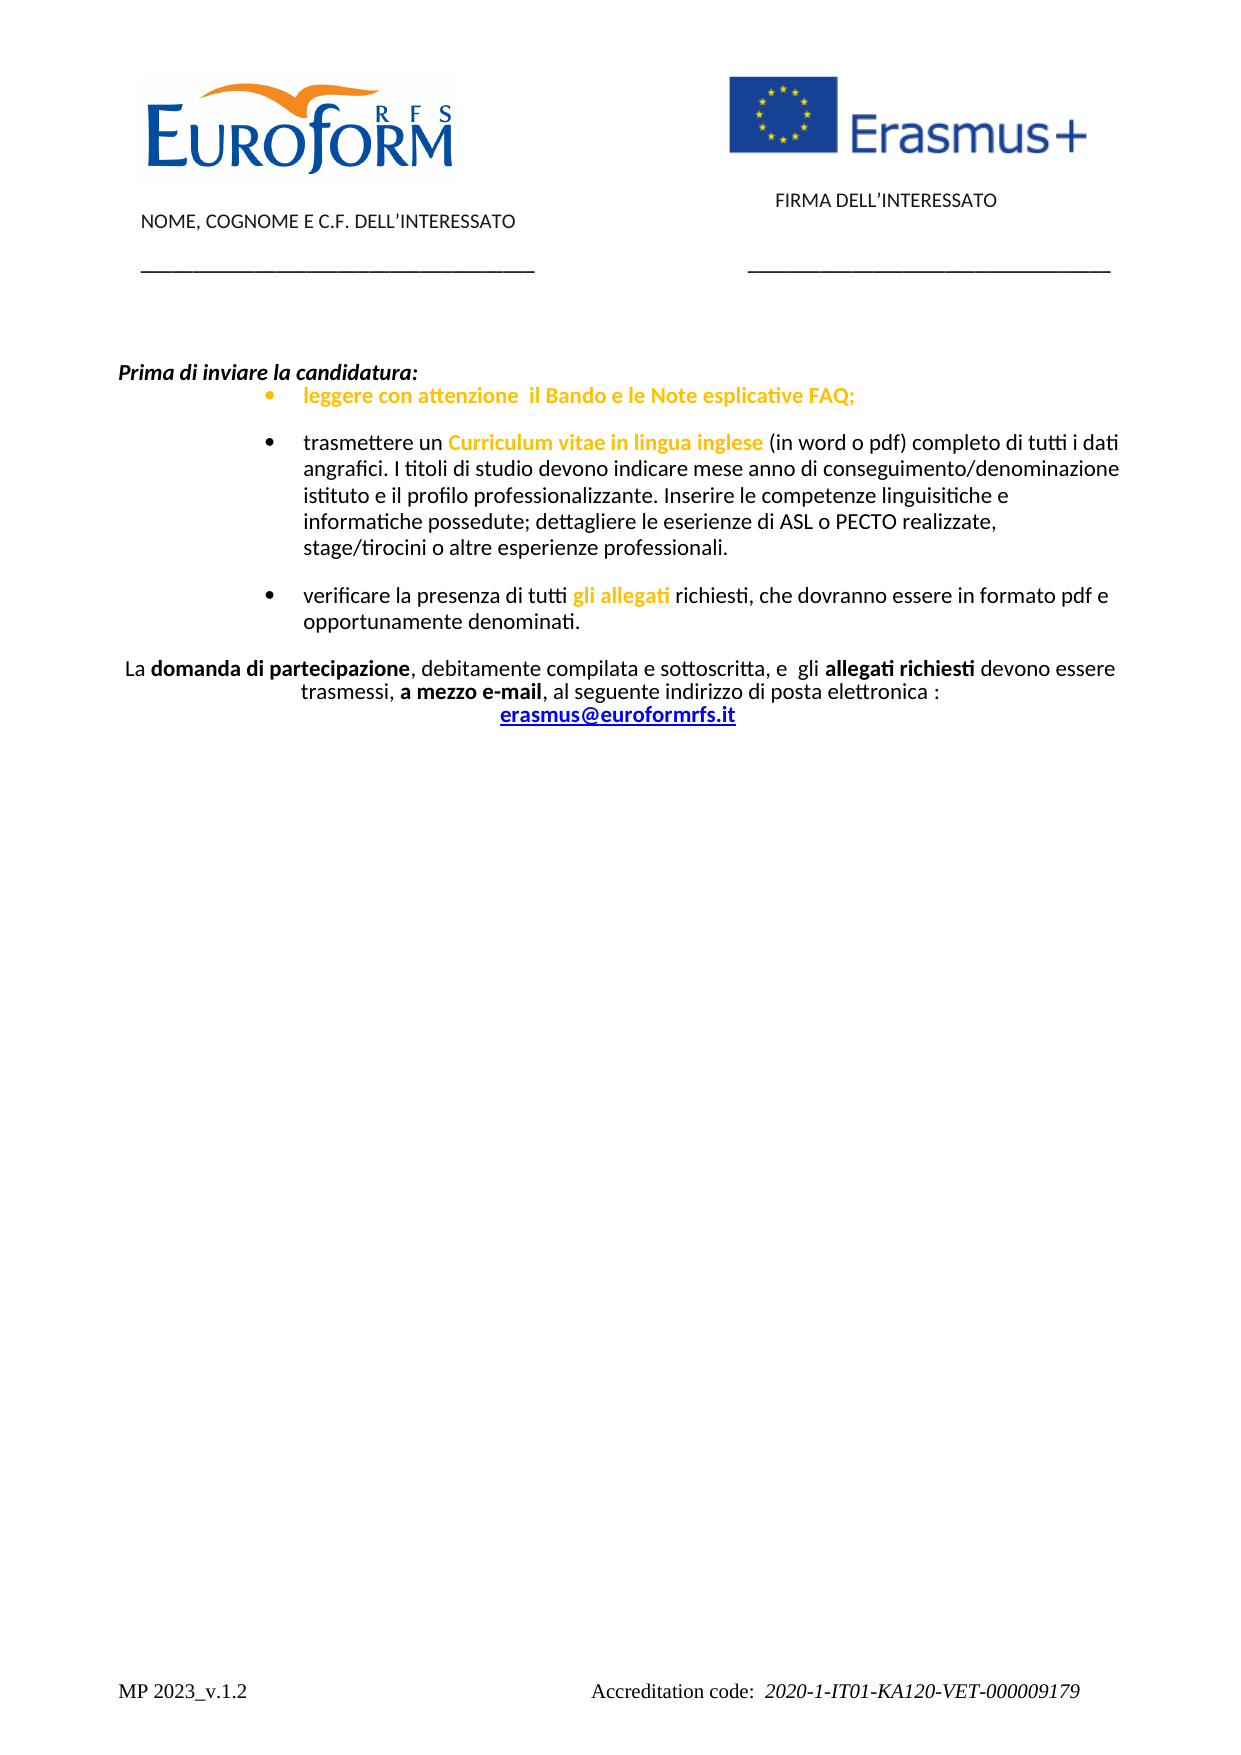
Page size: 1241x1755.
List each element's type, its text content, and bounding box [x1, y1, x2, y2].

table_cell ______________________________________ [129, 255, 598, 275]
text La domanda di partecipazione, debitamente compilata e sottoscritta, e gli allegati richiesti devono essere trasmessi, a mezzo e-mail, al seguente indirizzo di posta elettronica : [118, 659, 1122, 705]
list leggere con attenzione il Bando e le Note esplicative FAQ; [266, 386, 1122, 409]
list trasmettere un Curriculum vitae in lingua inglese (in word o pdf) completo di tutti i dati angrafici. I titoli di studio devono indicare mese anno di conseguimento/denominazione istituto e il profilo professionalizzante. Inserire le competenze linguisitiche e informatiche possedute; dettagliere le eserienze di ASL o PECTO realizzate, stage/tirocini o altre esperienze professionali. [266, 433, 1122, 562]
list verificare la presenza di tutti gli allegati richiesti, che dovranno essere in formato pdf e opportunamente denominati. [266, 586, 1122, 635]
text Prima di inviare la candidatura: [118, 363, 1122, 386]
table_cell ___________________________________ [599, 255, 1122, 275]
picture [707, 75, 1104, 155]
table_header NOME, COGNOME E C.F. DELL’INTERESSATO [129, 192, 598, 234]
table_cell [599, 234, 1122, 254]
picture [138, 75, 461, 183]
table_cell [129, 234, 598, 254]
text erasmus@euroformrfs.it [118, 705, 1122, 728]
table_header FIRMA DELL’INTERESSATO [599, 192, 1122, 234]
